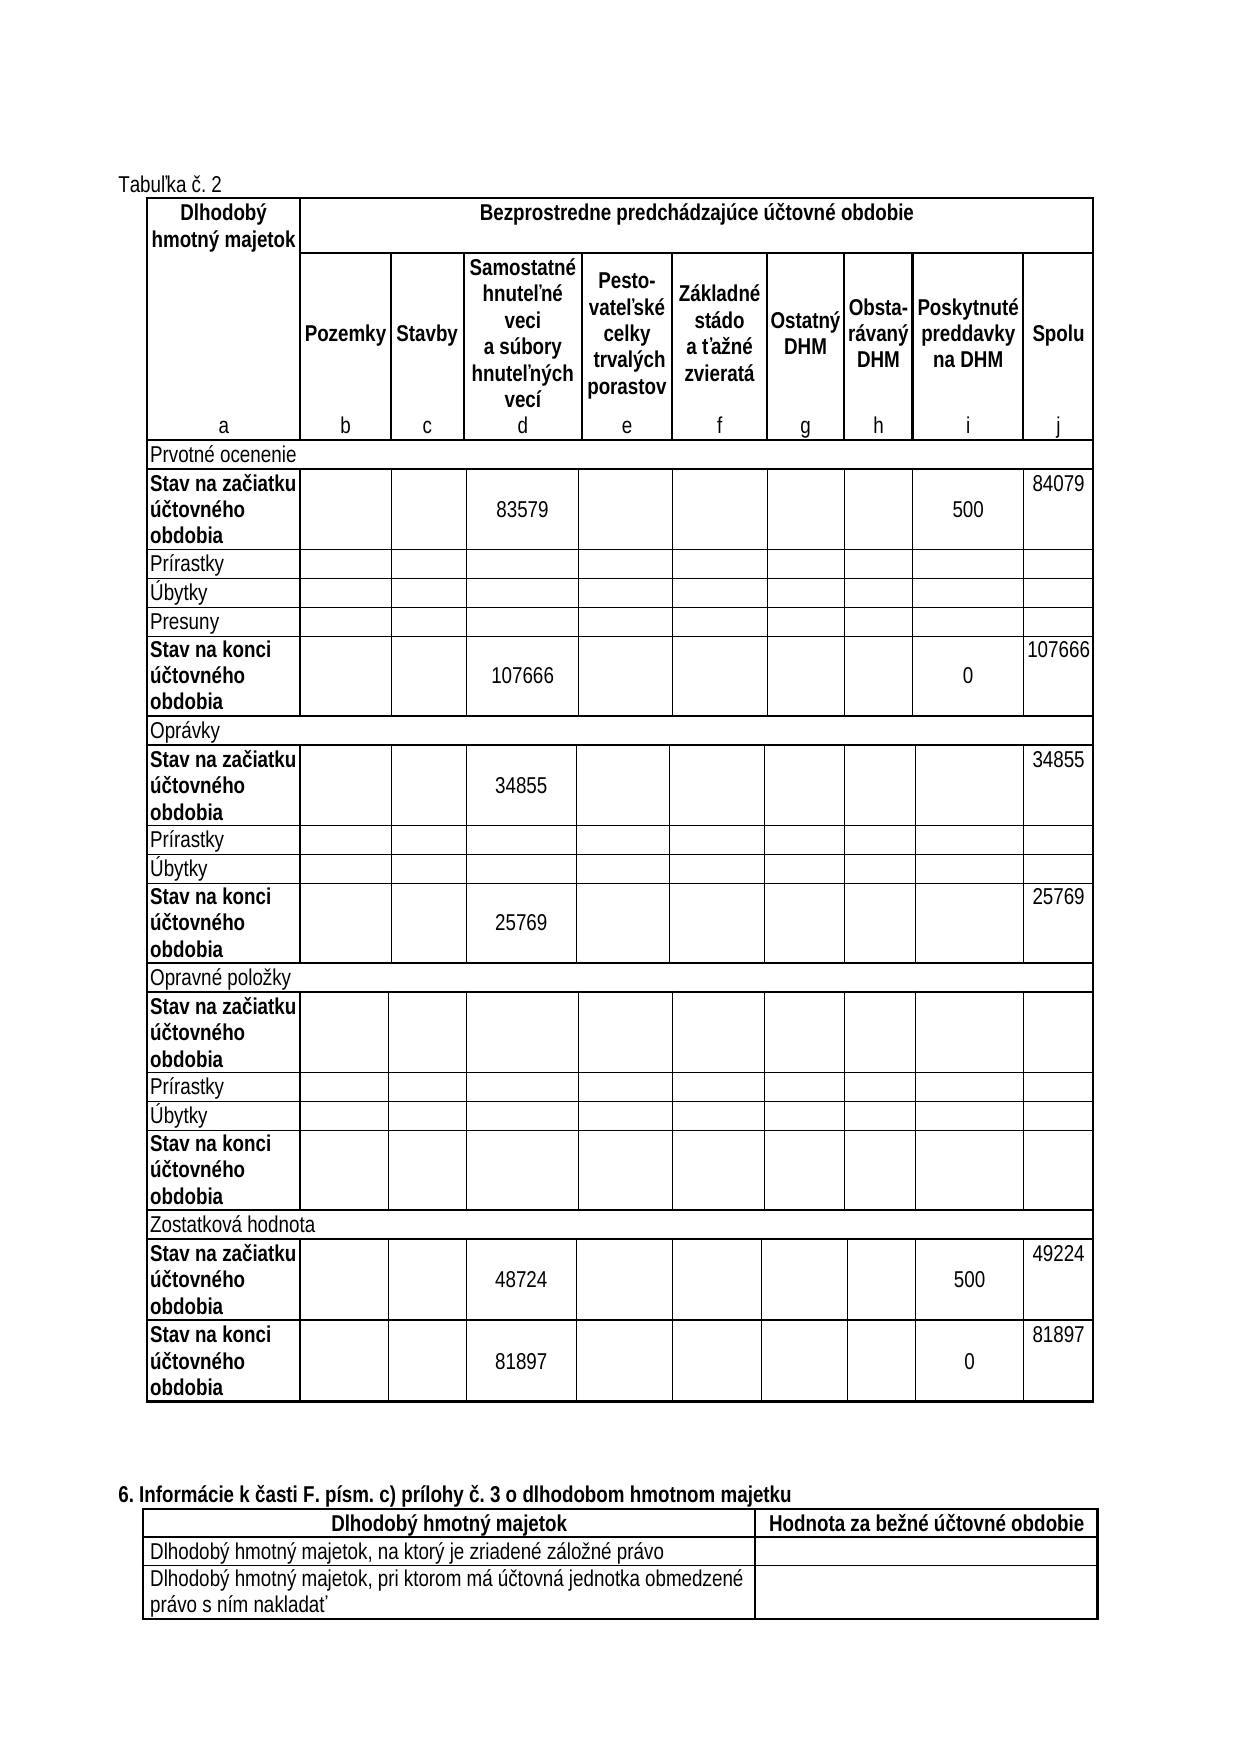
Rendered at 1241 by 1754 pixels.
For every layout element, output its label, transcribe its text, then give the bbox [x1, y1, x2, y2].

table_cell [673, 470, 767, 549]
table_cell [670, 855, 764, 883]
table_cell [670, 746, 764, 825]
table_cell [848, 1321, 915, 1400]
table_cell 25769 [1024, 884, 1092, 962]
table_cell [765, 746, 844, 825]
table_cell 25769 [467, 884, 576, 962]
table_cell [845, 993, 915, 1072]
table_cell [845, 746, 915, 825]
table_cell 48724 [467, 1240, 576, 1319]
table_cell [579, 579, 672, 607]
table_cell [673, 637, 767, 715]
table_cell [845, 1131, 915, 1209]
table_cell 0 [916, 1321, 1023, 1400]
table_cell [577, 855, 669, 883]
table_cell d [465, 412, 581, 438]
table_cell Stavby [392, 254, 463, 412]
table_cell [392, 826, 466, 854]
table_cell c [392, 412, 463, 438]
table_cell Základné stádo a ťažné zvieratá [673, 254, 766, 412]
table_cell Samostatné hnuteľné veci a súbory hnuteľných vecí [465, 254, 581, 412]
table_cell [845, 826, 915, 854]
table_cell [392, 855, 466, 883]
table_cell [577, 1240, 672, 1319]
table_cell 84079 [1024, 470, 1092, 549]
table_cell [673, 1321, 761, 1400]
table_cell [768, 579, 844, 607]
table_cell [1024, 1073, 1092, 1101]
table_cell [768, 637, 844, 715]
table_cell j [1024, 412, 1092, 438]
table_cell [673, 1131, 764, 1209]
table_cell [913, 579, 1023, 607]
table_cell [579, 1102, 672, 1130]
table_cell [301, 826, 391, 854]
table_cell [301, 1131, 388, 1209]
table_cell [845, 579, 912, 607]
table_cell [845, 855, 915, 883]
table_cell [301, 637, 391, 715]
table_cell [467, 579, 578, 607]
table_cell Úbytky [148, 1102, 299, 1130]
table_cell [916, 884, 1023, 962]
table_cell Zostatková hodnota [148, 1211, 1092, 1238]
table_cell [916, 826, 1023, 854]
table_cell Stav na začiatku účtovného obdobia [148, 993, 299, 1072]
table_cell [765, 1102, 844, 1130]
table_cell [301, 470, 391, 549]
table_cell [1024, 855, 1092, 883]
text 6. Informácie k časti F. písm. c) prílohy č. 3 o dlhodobom hmotnom majetku [118, 1481, 1122, 1508]
table_cell [392, 470, 466, 549]
table_cell Spolu [1024, 254, 1092, 412]
table_cell Oprávky [148, 717, 1092, 744]
table_cell [301, 1102, 388, 1130]
table_cell [389, 1131, 466, 1209]
table_cell [762, 1240, 847, 1319]
table_cell [579, 637, 672, 715]
table_cell [916, 746, 1023, 825]
table_cell [848, 1240, 915, 1319]
table_cell Opravné položky [148, 964, 1092, 991]
table_header Dlhodobý hmotný majetok [148, 199, 299, 252]
table_cell [1024, 1102, 1092, 1130]
table_cell [579, 1073, 672, 1101]
table_cell [1024, 608, 1092, 636]
table_cell [670, 826, 764, 854]
table_cell Stav na začiatku účtovného obdobia [148, 1240, 299, 1319]
table_cell [916, 1131, 1023, 1209]
table_cell [756, 1538, 1096, 1565]
table_cell [579, 1131, 672, 1209]
table_cell [577, 826, 669, 854]
table_cell Dlhodobý hmotný majetok, pri ktorom má účtovná jednotka obmedzené právo s ním nakladať [144, 1566, 754, 1617]
table_cell Prvotné ocenenie [148, 441, 1092, 467]
table_cell [301, 993, 388, 1072]
table_cell 107666 [1024, 637, 1092, 715]
table_cell [389, 1321, 466, 1400]
table_cell [670, 884, 764, 962]
table_cell Obsta-rávaný DHM [845, 254, 911, 412]
table_cell 34855 [467, 746, 576, 825]
table_cell [673, 1240, 761, 1319]
table_cell [845, 637, 912, 715]
table_cell Stav na začiatku účtovného obdobia [148, 470, 299, 549]
table_cell 81897 [1024, 1321, 1092, 1400]
table_cell [762, 1321, 847, 1400]
table_cell [913, 550, 1023, 578]
table_cell [765, 855, 844, 883]
table_cell h [845, 412, 911, 438]
table_cell Stav na začiatku účtovného obdobia [148, 746, 299, 825]
table_cell [756, 1566, 1096, 1617]
table_cell [389, 1102, 466, 1130]
table_cell [467, 550, 578, 578]
table_cell [673, 1073, 764, 1101]
table_cell [845, 608, 912, 636]
table_cell [673, 993, 764, 1072]
table_cell b [301, 412, 390, 438]
table_cell [467, 1073, 578, 1101]
text Tabuľka č. 2 [118, 171, 1122, 197]
table_cell [301, 579, 391, 607]
table_cell Prírastky [148, 1073, 299, 1101]
table_cell [913, 608, 1023, 636]
table_cell [765, 993, 844, 1072]
table_cell [916, 1073, 1023, 1101]
table_cell [916, 855, 1023, 883]
table_cell [301, 1073, 388, 1101]
table_cell [768, 608, 844, 636]
table_cell [467, 1102, 578, 1130]
table_cell [673, 579, 767, 607]
table_cell [148, 252, 299, 412]
table_cell [389, 993, 466, 1072]
table_cell 83579 [467, 470, 578, 549]
table_cell [301, 746, 391, 825]
table_cell [579, 608, 672, 636]
table_cell [673, 550, 767, 578]
table_cell 107666 [467, 637, 578, 715]
table_cell [1024, 550, 1092, 578]
table_cell Prírastky [148, 826, 299, 854]
table_cell [467, 608, 578, 636]
table_cell [765, 884, 844, 962]
table_cell e [583, 412, 671, 438]
table_cell [845, 1073, 915, 1101]
table_cell 49224 [1024, 1240, 1092, 1319]
table_cell Stav na konci účtovného obdobia [148, 1131, 299, 1209]
table_cell [579, 470, 672, 549]
table_cell [389, 1073, 466, 1101]
table_cell [301, 550, 391, 578]
table_cell [579, 550, 672, 578]
table_cell Presuny [148, 608, 299, 636]
table_cell [845, 1102, 915, 1130]
table_cell Prírastky [148, 550, 299, 578]
table_cell Stav na konci účtovného obdobia [148, 1321, 299, 1400]
table_cell [577, 884, 669, 962]
table_cell Dlhodobý hmotný majetok, na ktorý je zriadené záložné právo [144, 1538, 754, 1565]
table_cell [1024, 826, 1092, 854]
table_cell [467, 1131, 578, 1209]
table_cell [392, 884, 466, 962]
table_cell [765, 826, 844, 854]
table_cell [301, 1240, 388, 1319]
table_cell [673, 1102, 764, 1130]
table_cell 34855 [1024, 746, 1092, 825]
table_cell [392, 746, 466, 825]
table_cell f [673, 412, 766, 438]
table_cell [389, 1240, 466, 1319]
table_cell 500 [916, 1240, 1023, 1319]
table_cell [916, 1102, 1023, 1130]
table_cell [765, 1073, 844, 1101]
table_cell [1024, 579, 1092, 607]
table_cell [392, 637, 466, 715]
table_cell [916, 993, 1023, 1072]
table_cell [392, 579, 466, 607]
table_cell [845, 550, 912, 578]
table_cell 500 [913, 470, 1023, 549]
table_cell i [914, 412, 1022, 438]
table_header Hodnota za bežné účtovné obdobie [756, 1510, 1096, 1536]
table_cell [1024, 993, 1092, 1072]
table_cell [301, 1321, 388, 1400]
table_cell [765, 1131, 844, 1209]
table_cell [673, 608, 767, 636]
table_cell [845, 470, 912, 549]
table_cell Poskytnuté preddavky na DHM [914, 254, 1022, 412]
table_cell [392, 608, 466, 636]
table_cell Pozemky [301, 254, 390, 412]
table_cell [467, 993, 578, 1072]
table_cell [301, 884, 391, 962]
table_cell g [768, 412, 843, 438]
table_cell [467, 855, 576, 883]
table_cell [1024, 1131, 1092, 1209]
table_cell Úbytky [148, 579, 299, 607]
table_cell [301, 608, 391, 636]
table_cell Stav na konci účtovného obdobia [148, 637, 299, 715]
table_cell [845, 884, 915, 962]
table_cell Stav na konci účtovného obdobia [148, 884, 299, 962]
table_header Dlhodobý hmotný majetok [144, 1510, 754, 1536]
table_cell [301, 855, 391, 883]
table_cell [577, 746, 669, 825]
table_cell [768, 550, 844, 578]
table_cell a [148, 412, 299, 438]
table_cell Pesto-vateľské celky trvalých porastov [583, 254, 671, 412]
table_cell [579, 993, 672, 1072]
table_cell 0 [913, 637, 1023, 715]
table_cell 81897 [467, 1321, 576, 1400]
table_cell [467, 826, 576, 854]
table_cell [392, 550, 466, 578]
table_header Bezprostredne predchádzajúce účtovné obdobie [301, 199, 1092, 252]
table_cell [768, 470, 844, 549]
table_cell Ostatný DHM [768, 254, 843, 412]
table_cell [577, 1321, 672, 1400]
table_cell Úbytky [148, 855, 299, 883]
